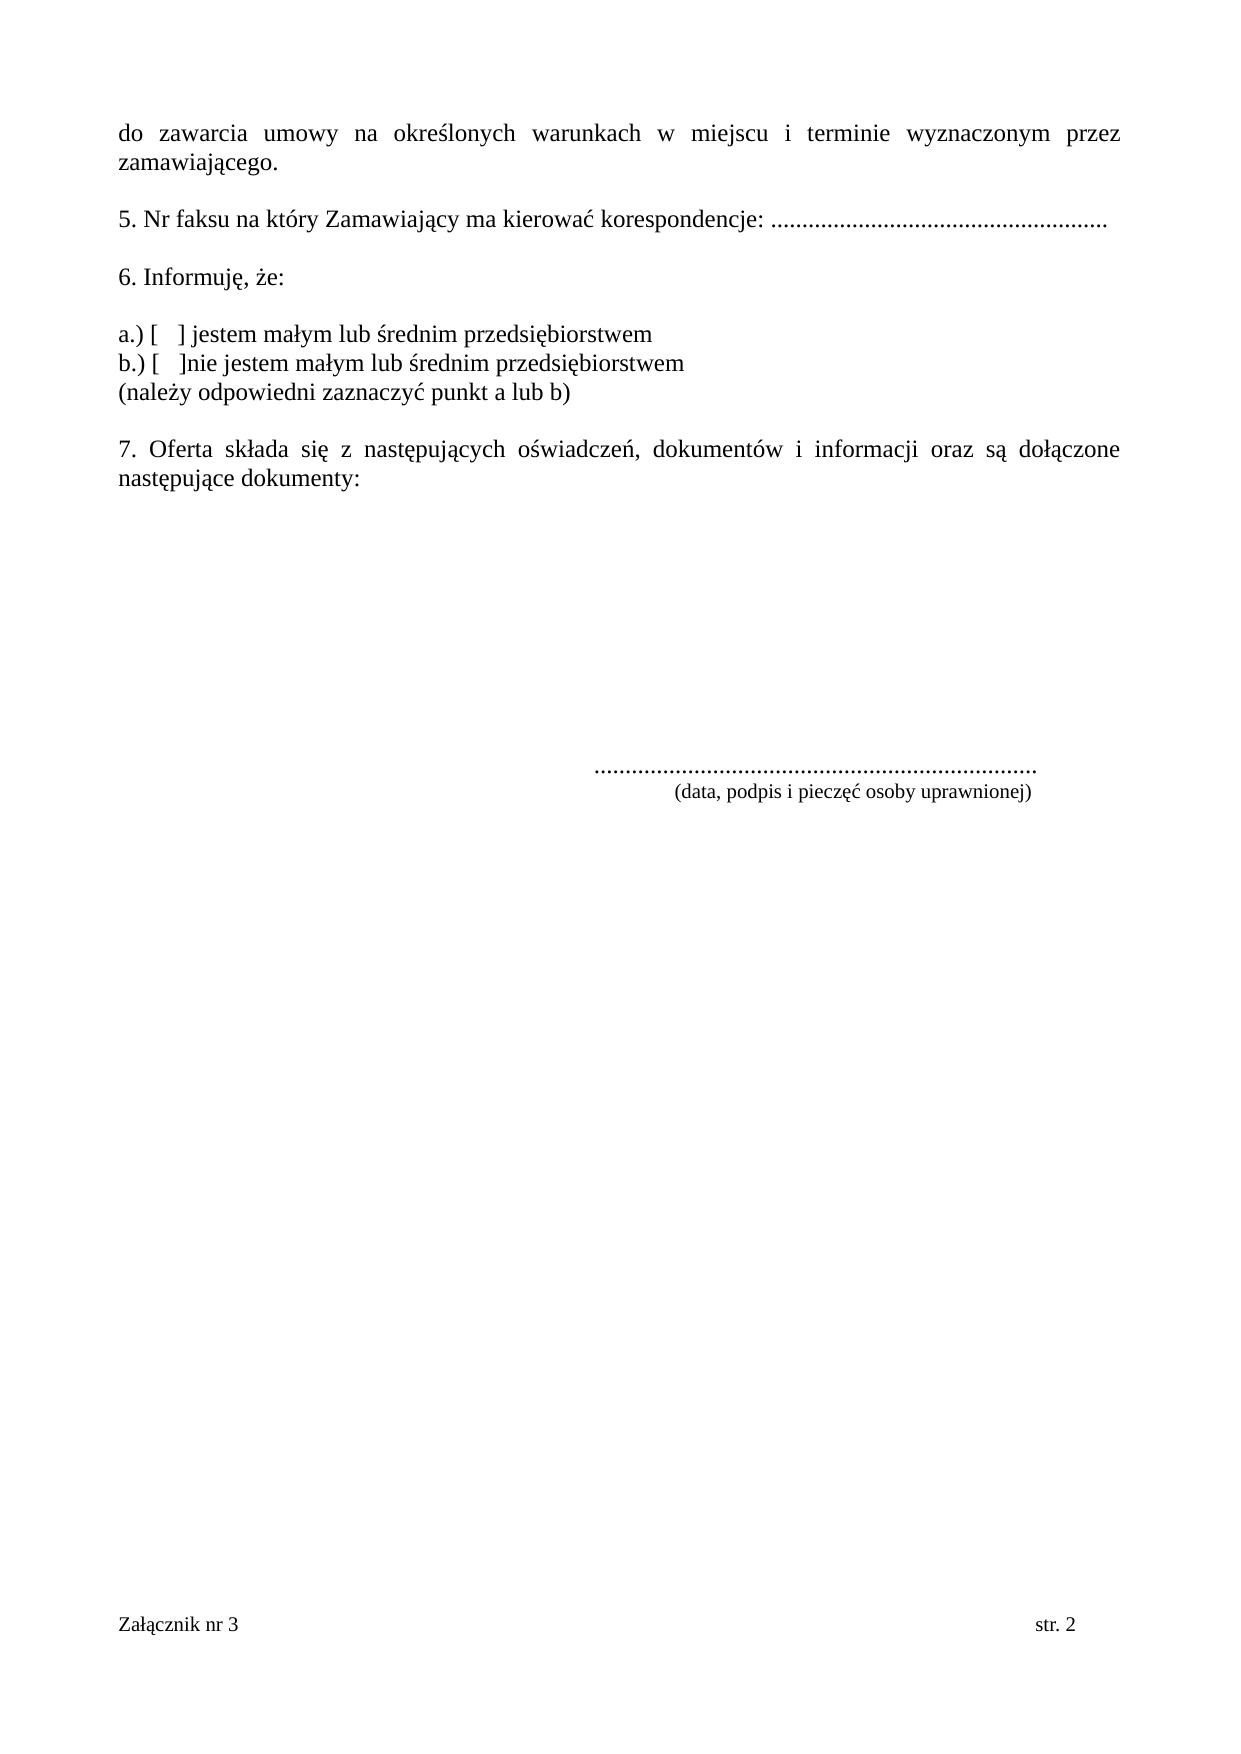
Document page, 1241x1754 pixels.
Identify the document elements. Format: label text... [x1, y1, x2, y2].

text b.) [ ]nie jestem małym lub średnim przedsiębiorstwem [118, 348, 1122, 377]
text a.) [ ] jestem małym lub średnim przedsiębiorstwem [118, 319, 1122, 348]
table_header [127, 751, 591, 803]
text 5. Nr faksu na który Zamawiający ma kierować korespondencje: ...................................................... [118, 204, 1122, 233]
table_header ....................................................................... (data, podpis i pieczęć osoby uprawnionej) [591, 751, 1116, 803]
text do zawarcia umowy na określonych warunkach w miejscu i terminie wyznaczonym przez zamawiającego. [118, 118, 1122, 176]
text 7. Oferta składa się z następujących oświadczeń, dokumentów i informacji oraz są dołączone następujące dokumenty: [118, 434, 1122, 492]
text (należy odpowiedni zaznaczyć punkt a lub b) [118, 377, 1122, 406]
text 6. Informuję, że: [118, 262, 1122, 291]
